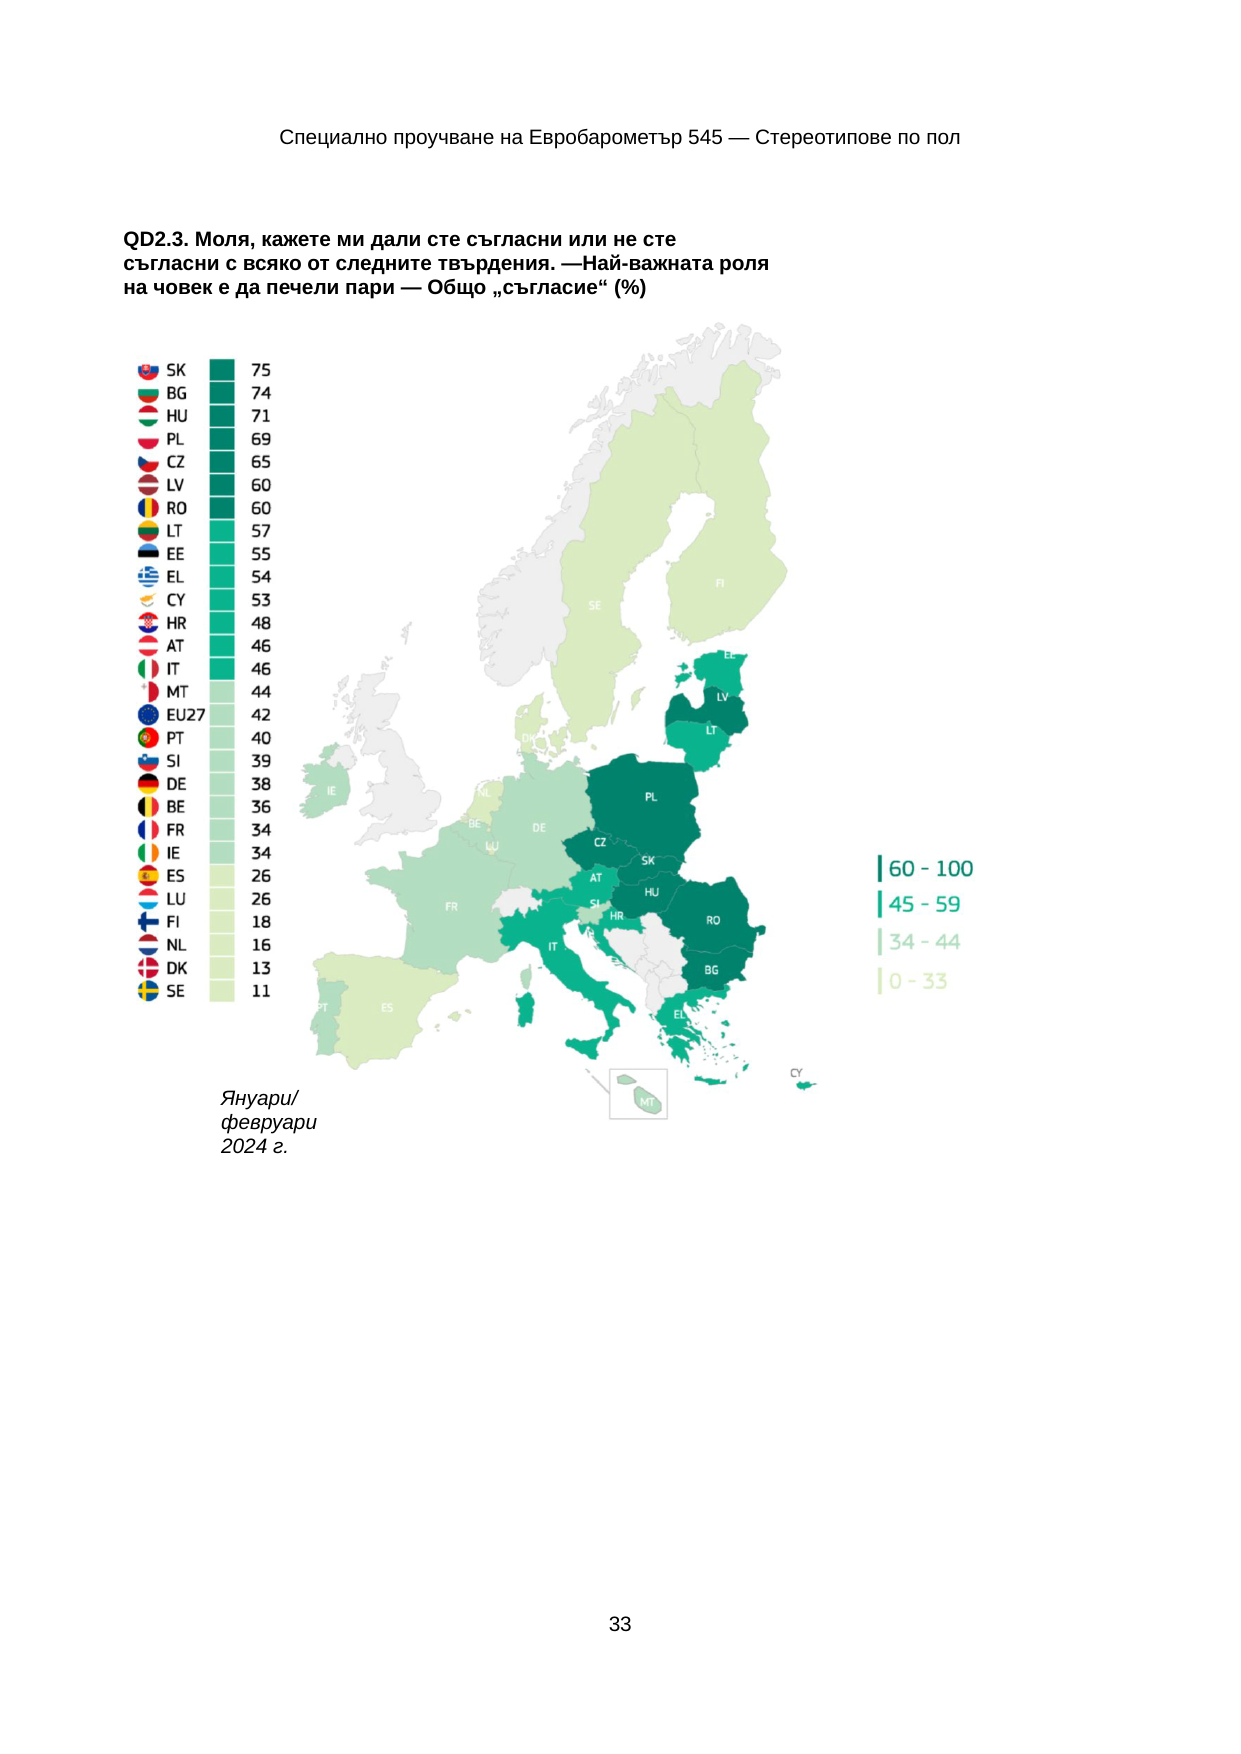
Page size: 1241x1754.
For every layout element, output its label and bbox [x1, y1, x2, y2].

picture [126, 310, 977, 1125]
